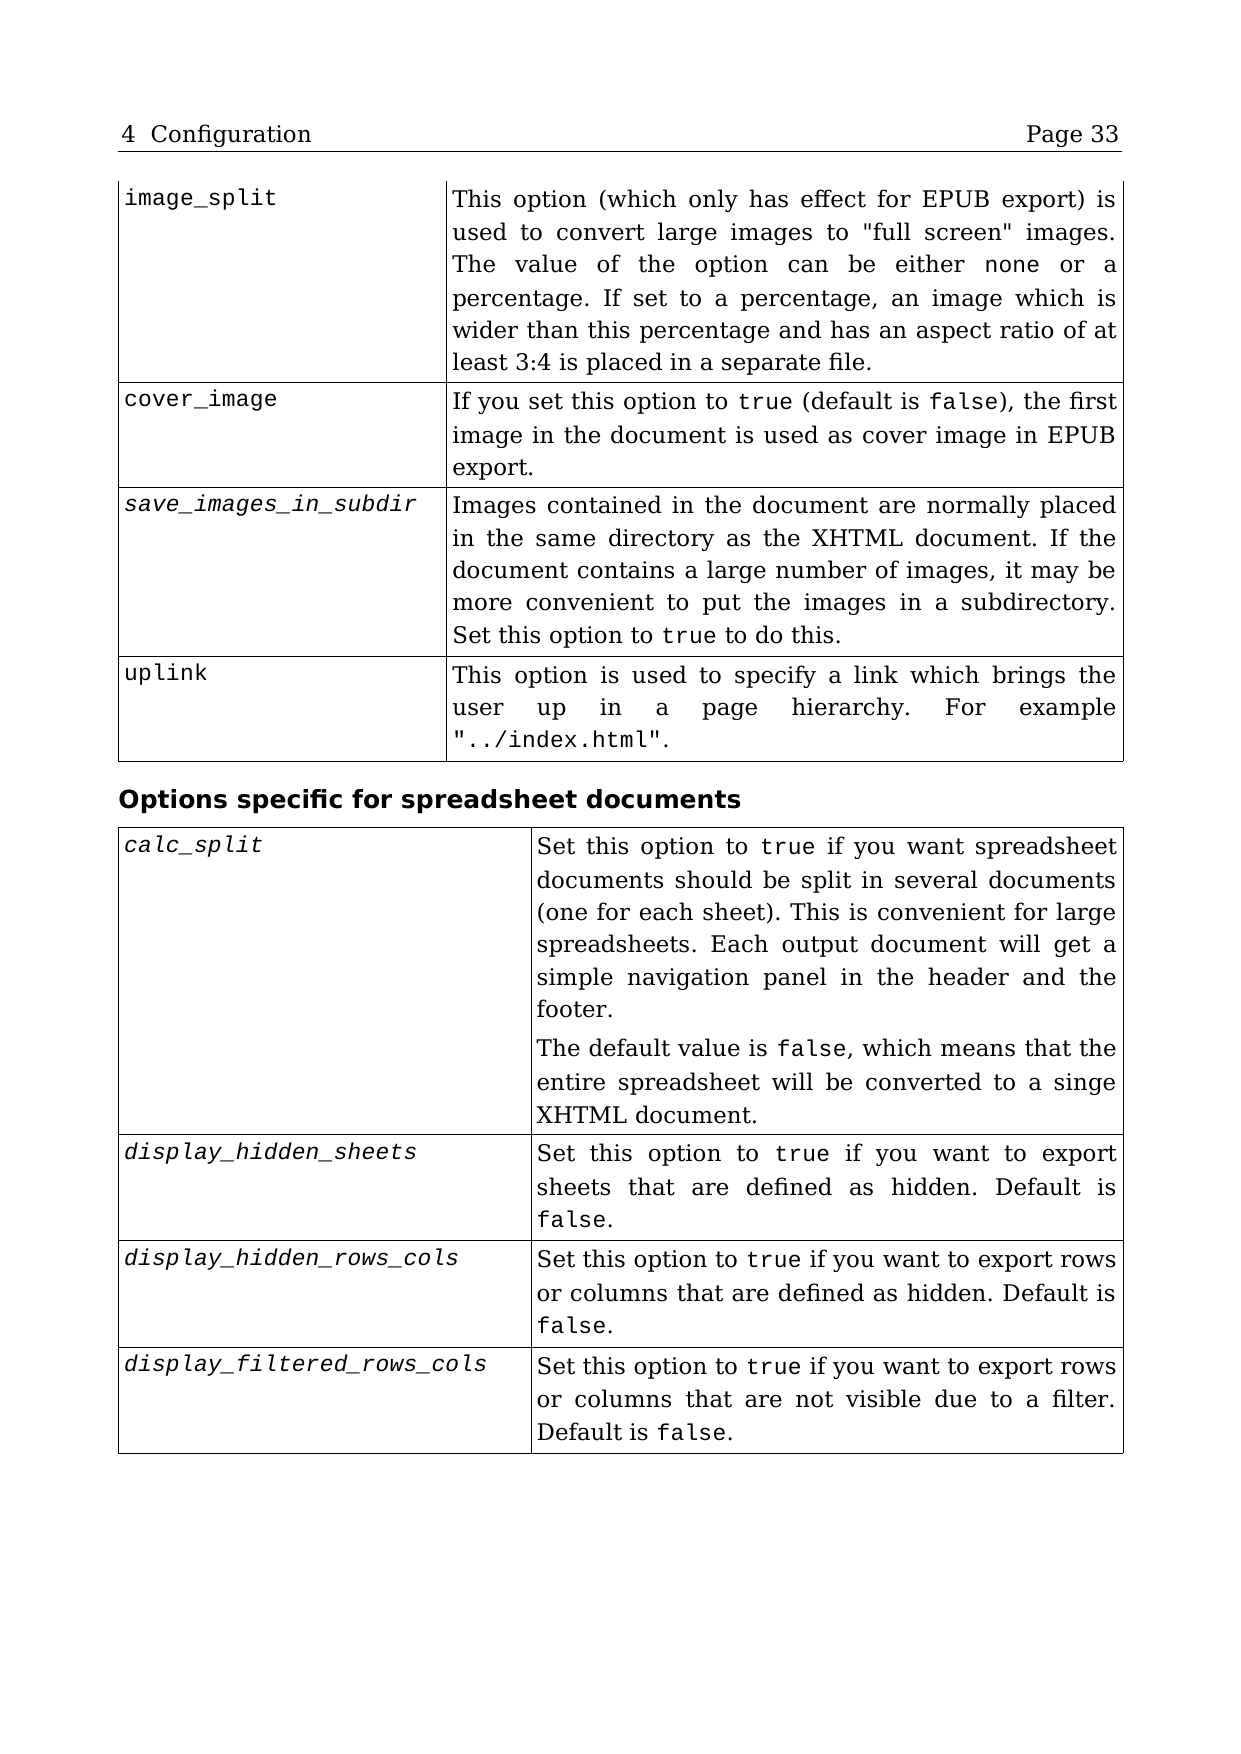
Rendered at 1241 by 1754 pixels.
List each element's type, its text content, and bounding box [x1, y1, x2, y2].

table_cell If you set this option to true (default is false), the first image in the document is used as cover image in EPUB export. [447, 383, 1123, 487]
table_cell save_images_in_subdir [119, 488, 446, 656]
table_cell display_filtered_rows_cols [119, 1348, 531, 1453]
table_cell cover_image [119, 383, 446, 487]
table_header Set this option to true if you want spreadsheet documents should be split in several documents (one for each sheet). This is convenient for large spreadsheets. Each output document will get a simple navigation panel in the header and the footer. The default value is false, which means that the entire spreadsheet will be converted to a singe XHTML document. [532, 828, 1123, 1134]
table_cell This option is used to specify a link which brings the user up in a page hierarchy. For example "../index.html". [447, 657, 1123, 761]
table_header calc_split [119, 828, 531, 1134]
table_cell Images contained in the document are normally placed in the same directory as the XHTML document. If the document contains a large number of images, it may be more convenient to put the images in a subdirectory. Set this option to true to do this. [447, 488, 1123, 656]
table_cell Set this option to true if you want to export rows or columns that are defined as hidden. Default is false. [532, 1241, 1123, 1347]
table_cell uplink [119, 657, 446, 761]
table_cell Set this option to true if you want to export sheets that are defined as hidden. Default is false. [532, 1135, 1123, 1240]
table_cell This option (which only has effect for EPUB export) is used to convert large images to "full screen" images. The value of the option can be either none or a percentage. If set to a percentage, an image which is wider than this percentage and has an aspect ratio of at least 3:4 is placed in a separate file. [447, 181, 1123, 382]
subtitle Options specific for spreadsheet documents [118, 786, 1122, 815]
table_cell Set this option to true if you want to export rows or columns that are not visible due to a filter. Default is false. [532, 1348, 1123, 1453]
table_cell display_hidden_rows_cols [119, 1241, 531, 1347]
table_cell image_split [119, 181, 446, 382]
table_cell display_hidden_sheets [119, 1135, 531, 1240]
